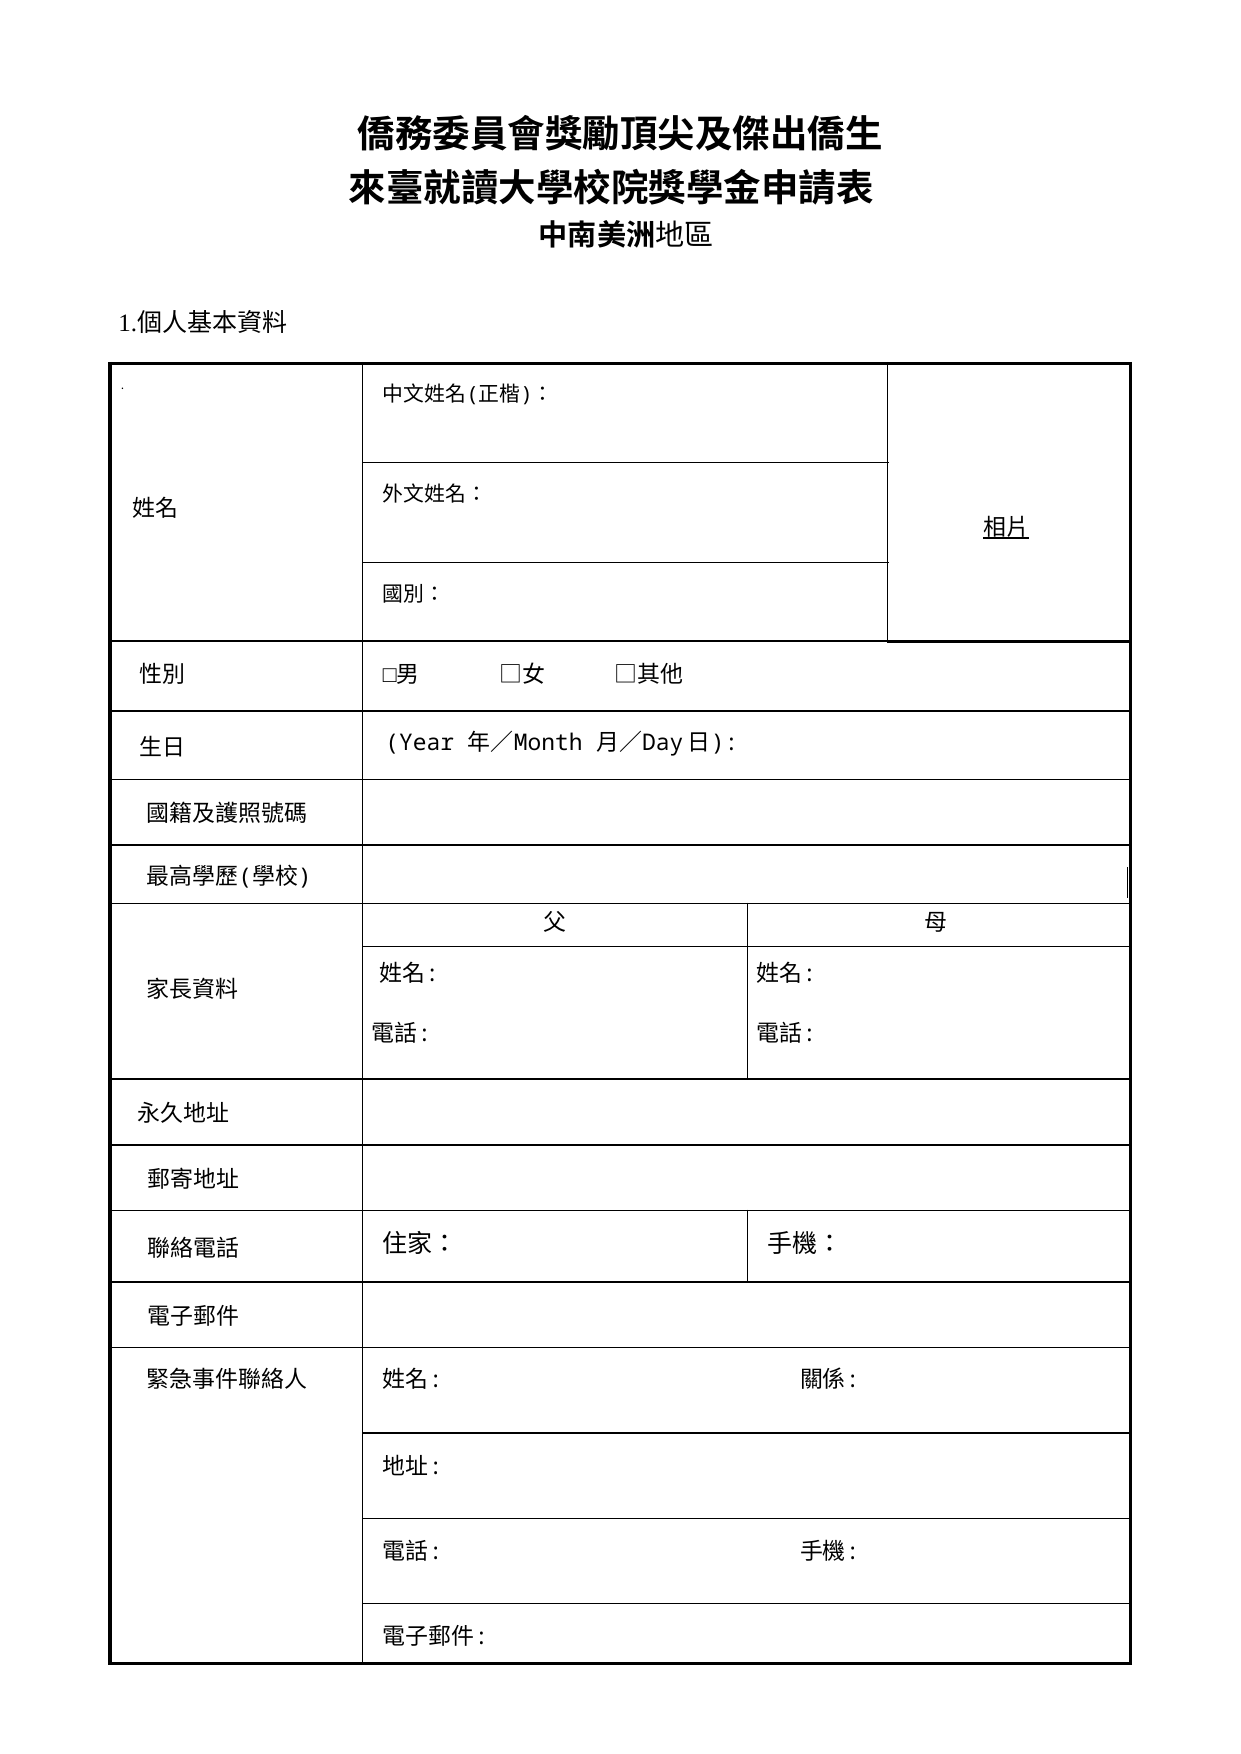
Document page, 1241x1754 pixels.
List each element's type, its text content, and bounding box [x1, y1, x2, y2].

table_cell (Year 年／Month 月／Day日): [363, 712, 1129, 778]
table_cell [363, 1146, 1129, 1209]
table_cell 電話: 手機: [363, 1519, 1129, 1602]
table_cell 母 [748, 904, 1129, 946]
table_cell [363, 780, 1129, 844]
table_cell 家長資料 [112, 904, 362, 1078]
text 僑務委員會獎勵頂尖及傑出僑生 [118, 103, 1122, 158]
table_header 中文姓名(正楷)： [363, 365, 887, 462]
table_header . 姓名 [112, 365, 362, 640]
table_cell 地址: [363, 1434, 1129, 1517]
table_cell 電子郵件 [112, 1283, 362, 1347]
table_cell 郵寄地址 [112, 1146, 362, 1209]
text 1.個人基本資料 [118, 302, 1122, 338]
table_cell 住家： [363, 1211, 747, 1281]
table_cell 電子郵件: [363, 1604, 1129, 1662]
table_cell 永久地址 [112, 1080, 362, 1144]
table_cell 生日 [112, 712, 362, 778]
table_cell 國籍及護照號碼 [112, 780, 362, 844]
table_cell 性別 [112, 642, 362, 710]
table_cell 姓名: 電話: [363, 947, 747, 1078]
table_cell 手機： [748, 1211, 1129, 1281]
table_cell 姓名: 關係: [363, 1348, 1129, 1432]
table_cell 國別： [363, 563, 887, 640]
table_header 相片 [888, 365, 1129, 640]
table_cell 父 [363, 904, 747, 946]
table_cell 緊急事件聯絡人 [112, 1348, 362, 1662]
table_cell 聯絡電話 [112, 1211, 362, 1281]
table_cell 最高學歷(學校) [112, 846, 362, 903]
table_cell 姓名: 電話: [748, 947, 1129, 1078]
table_cell [363, 846, 1129, 903]
table_cell [363, 1283, 1129, 1347]
table_cell [363, 1080, 1129, 1144]
table_cell □男 □女 □其他 [363, 642, 1129, 710]
text 中南美洲地區 [130, 212, 1122, 254]
table_cell 外文姓名： [363, 463, 887, 562]
text 來臺就讀大學校院獎學金申請表 [118, 158, 1122, 212]
